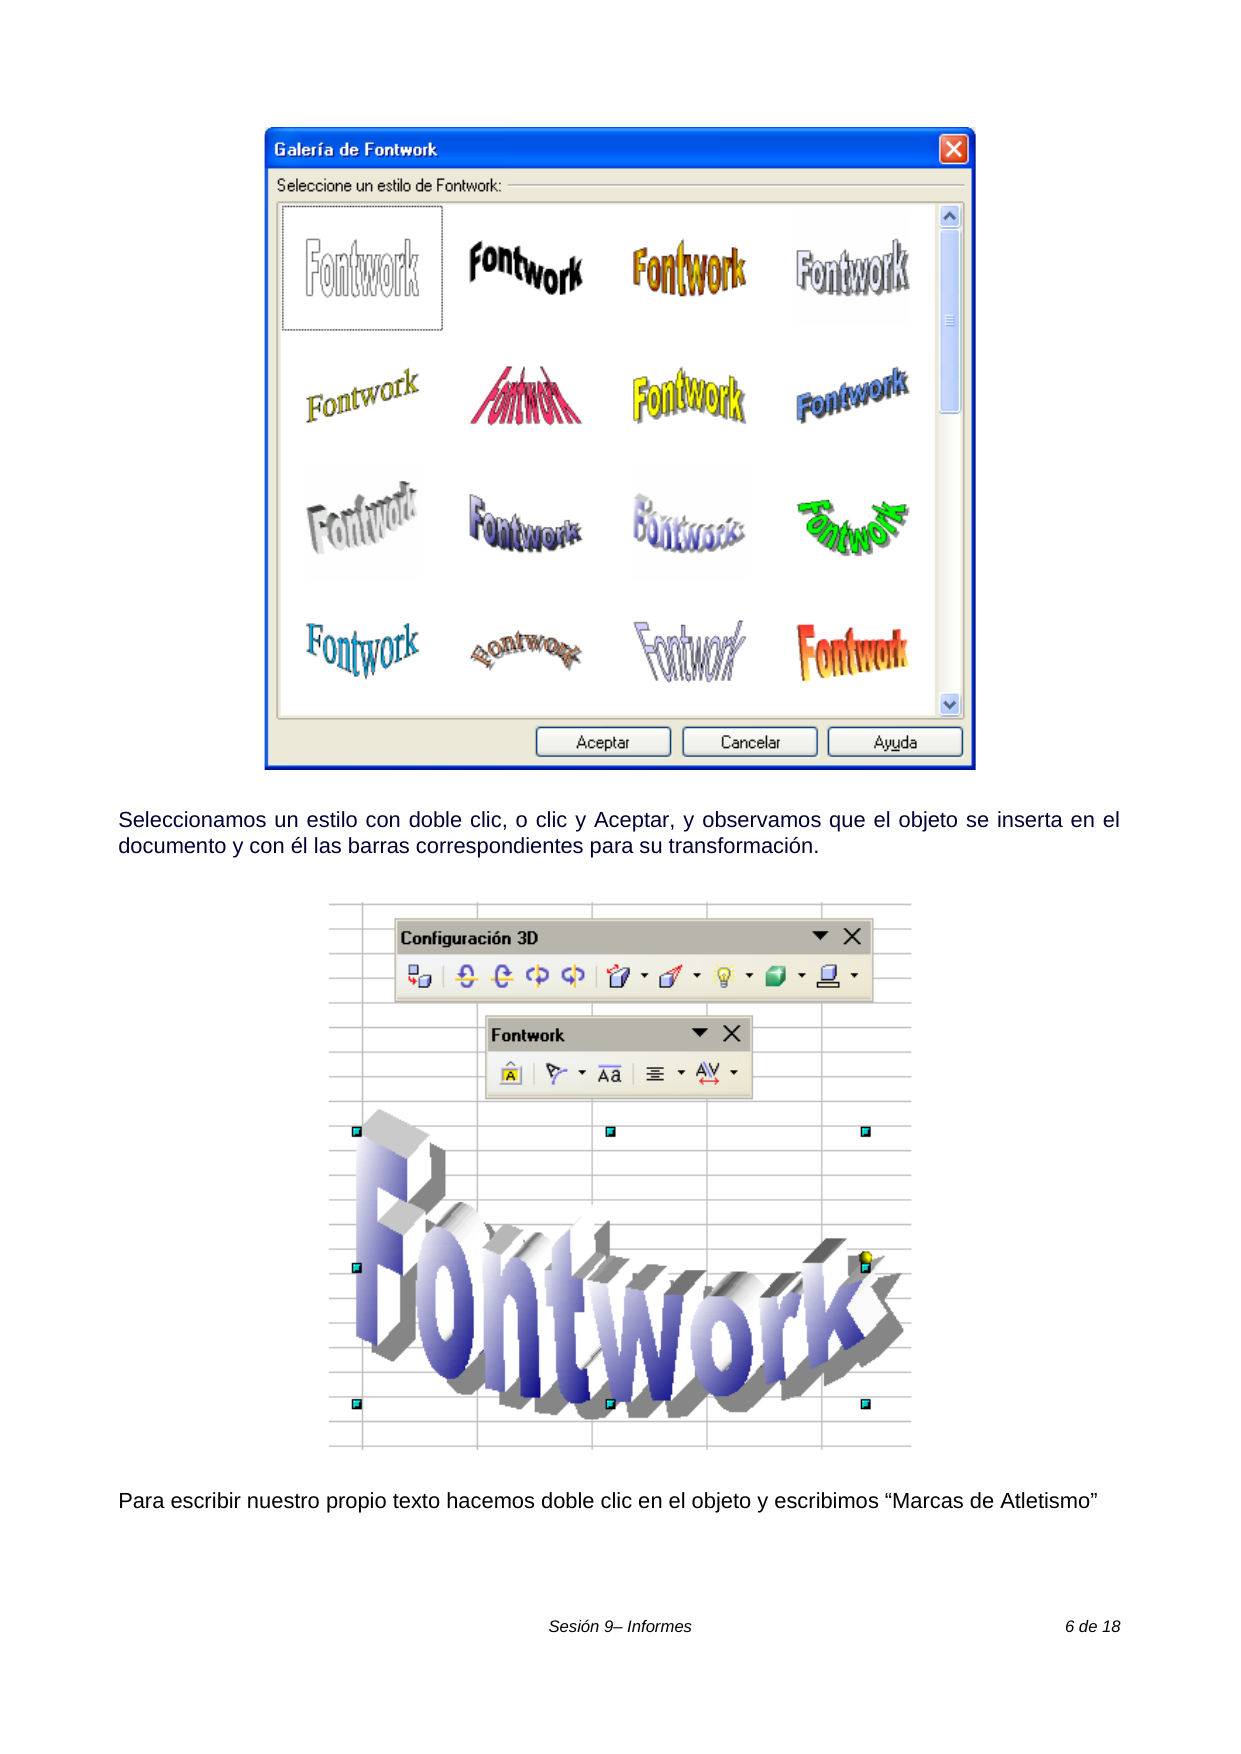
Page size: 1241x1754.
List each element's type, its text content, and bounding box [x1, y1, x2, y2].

text Para escribir nuestro propio texto hacemos doble clic en el objeto y escribimos “Marcas de Atletismo” [118, 1488, 1122, 1513]
text Seleccionamos un estilo con doble clic, o clic y Aceptar, y observamos que el objeto se inserta en el documento y con él las barras correspondientes para su transformación. [118, 807, 1122, 858]
picture [264, 127, 976, 770]
picture [328, 902, 912, 1450]
